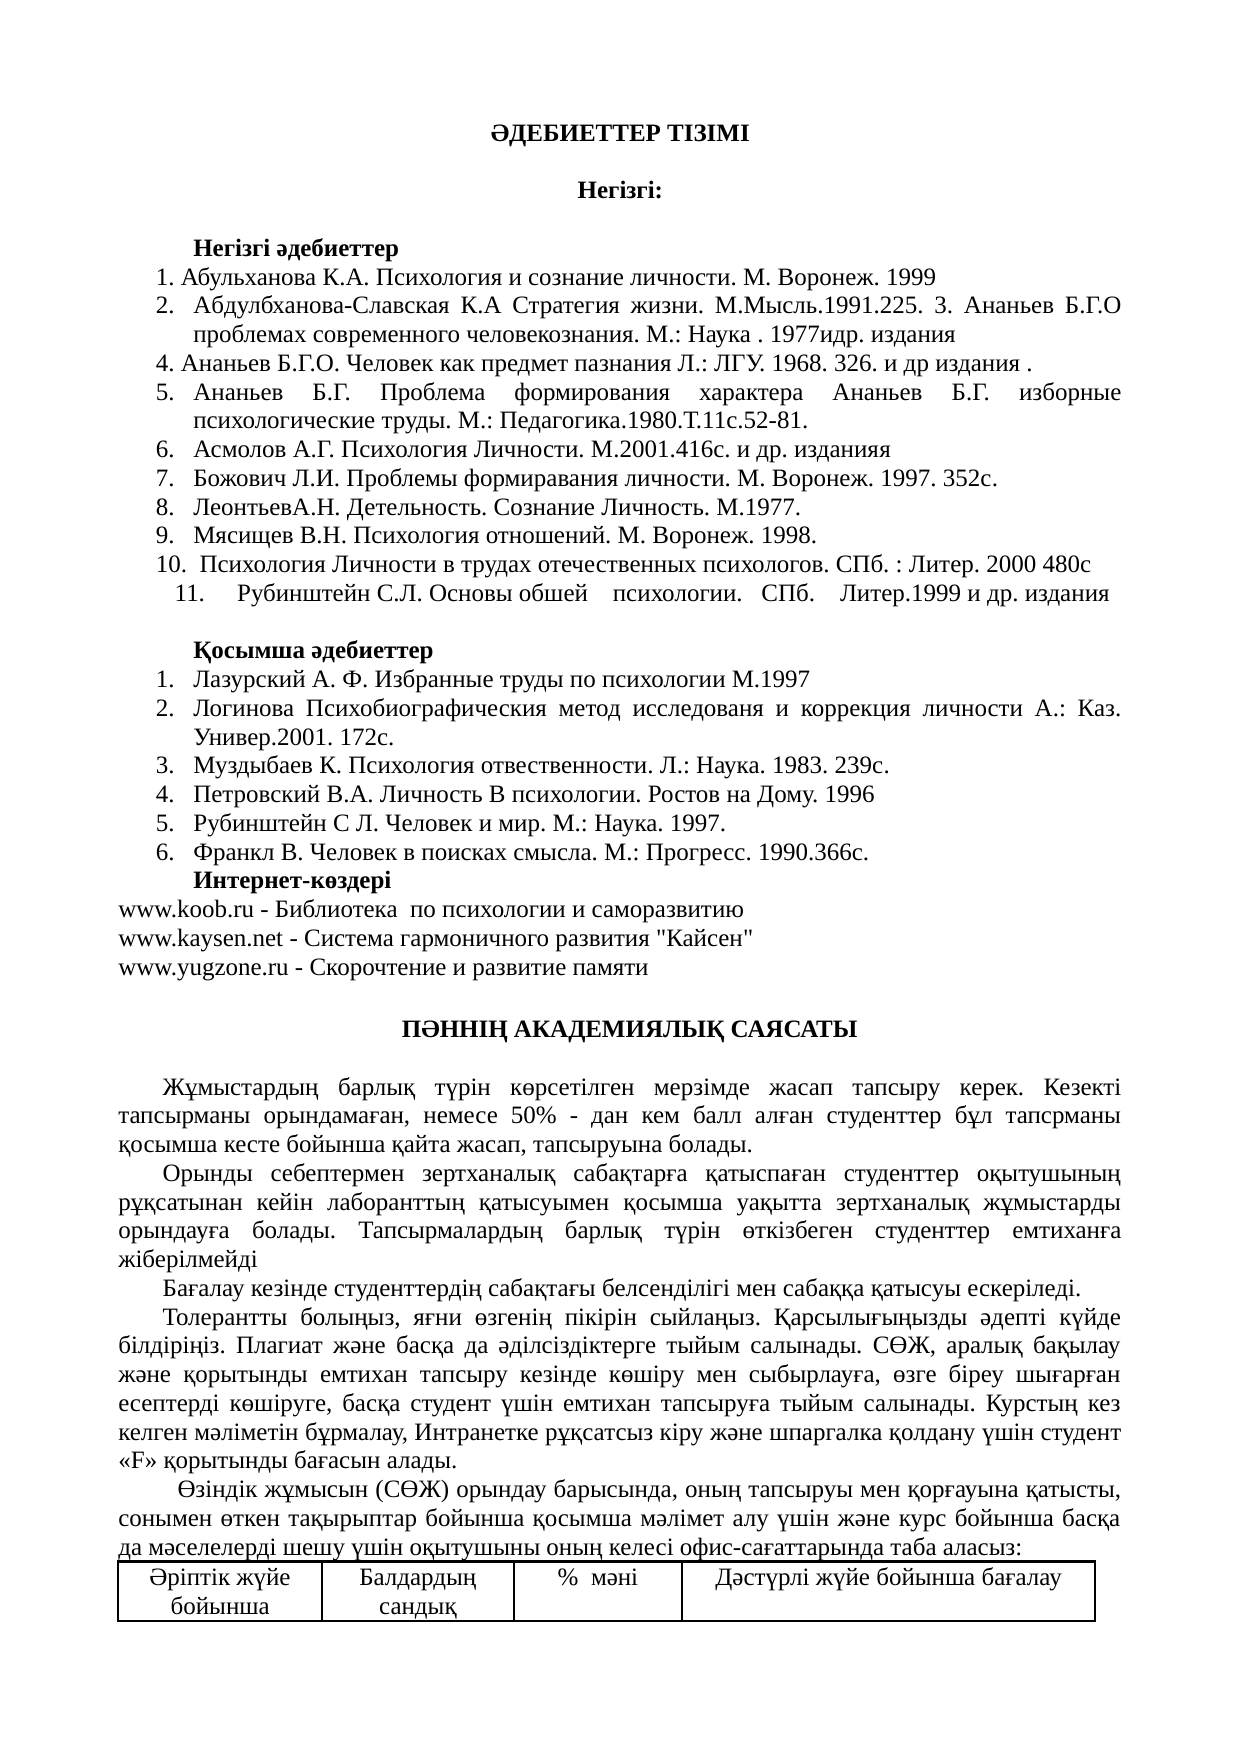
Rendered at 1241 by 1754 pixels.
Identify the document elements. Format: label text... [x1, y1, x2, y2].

list Абдулбханова-Славская К.А Стратегия жизни. М.Мысль.1991.225. 3. Ананьев Б.Г.О проблемах современного человекознания. М.: Наука . 1977идр. издания [156, 291, 1122, 348]
text www.yugzone.ru - Скорочтение и развитие памяти [118, 952, 1122, 981]
text Негізгі: [118, 176, 1122, 204]
list ЛеонтьевА.Н. Детельность. Сознание Личность. М.1977. [156, 492, 1122, 521]
text Толерантты болыңыз, яғни өзгенің пікірін сыйлаңыз. Қарсылығыңызды әдепті күйде білдіріңіз. Плагиат және басқа да әділсіздіктерге тыйым салынады. СӨЖ, аралық бақылау және қорытынды емтихан тапсыру кезінде көшіру мен сыбырлауға, өзге біреу шығарған есептерді көшіруге, басқа студент үшін емтихан тапсыруға тыйым салынады. Курстың кез келген мәліметін бұрмалау, Интранетке рұқсатсыз кіру және шпаргалка қолдану үшін студент «F» қорытынды бағасын алады. [118, 1302, 1122, 1474]
text 4. Ананьев Б.Г.О. Человек как предмет пазнания Л.: ЛГУ. 1968. 326. и др издания . [156, 348, 1122, 377]
text www.koob.ru - Библиотека по психологии и саморазвитию [118, 894, 1122, 923]
text Орынды себептермен зертханалық сабақтарға қатыспаған студенттер оқытушының рұқсатынан кейін лаборанттың қатысуымен қосымша уақытта зертханалық жұмыстарды орындауға болады. Тапсырмалардың барлық түрін өткізбеген студенттер емтиханға жіберілмейді [118, 1158, 1122, 1273]
text ПӘННІҢ АКАДЕМИЯЛЫҚ САЯСАТЫ [118, 1014, 1122, 1043]
list Логинова Психобиографическия метод исследованя и коррекция личности А.: Каз. Универ.2001. 172с. [156, 693, 1122, 751]
text ӘДЕБИЕТТЕР ТІЗІМІ [118, 118, 1122, 147]
list Асмолов А.Г. Психология Личности. М.2001.416с. и др. изданияя [156, 434, 1122, 463]
list Петровский В.А. Личность В психологии. Ростов на Дому. 1996 [156, 779, 1122, 808]
list Рубинштейн С Л. Человек и мир. М.: Наука. 1997. [156, 808, 1122, 837]
list Рубинштейн С.Л. Основы обшей психологии. СПб. Литер.1999 и др. издания [118, 578, 1122, 607]
subtitle Негізгі әдебиеттер [118, 233, 1122, 262]
text Өзіндік жұмысын (СӨЖ) орындау барысында, оның тапсыруы мен қорғауына қатысты, сонымен өткен тақырыптар бойынша қосымша мәлімет алу үшін және курс бойынша басқа да мәселелерді шешу үшін оқытушыны оның келесі офис-сағаттарында таба аласыз: [118, 1474, 1122, 1560]
list Мясищев В.Н. Психология отношений. М. Воронеж. 1998. [156, 521, 1122, 549]
list Муздыбаев К. Психология отвественности. Л.: Наука. 1983. 239с. [156, 751, 1122, 779]
table_header Балдардың сандық [323, 1563, 513, 1620]
text www.kaysen.net - Система гармоничного развития "Кайсен" [118, 923, 1122, 952]
subtitle Интернет-көздері [118, 866, 1122, 894]
table_header Әріптік жүйе бойынша [119, 1563, 321, 1620]
list Лазурский А. Ф. Избранные труды по психологии М.1997 [156, 664, 1122, 693]
list Франкл В. Человек в поисках смысла. М.: Прогресс. 1990.366с. [156, 837, 1122, 866]
text 1. Абульханова К.А. Психология и сознание личности. М. Воронеж. 1999 [156, 262, 1122, 291]
list Психология Личности в трудах отечественных психологов. СПб. : Литер. 2000 480с [156, 549, 1122, 578]
text Бағалау кезінде студенттердің сабақтағы белсенділігі мен сабаққа қатысуы ескеріледі. [118, 1273, 1122, 1302]
table_header % мәні [515, 1563, 681, 1620]
table_header Дәстүрлі жүйе бойынша бағалау [683, 1563, 1094, 1620]
list Ананьев Б.Г. Проблема формирования характера Ананьев Б.Г. изборные психологические труды. М.: Педагогика.1980.Т.11с.52-81. [156, 377, 1122, 434]
subtitle Қосымша әдебиеттер [118, 636, 1122, 664]
list Божович Л.И. Проблемы формиравания личности. М. Воронеж. 1997. 352с. [156, 463, 1122, 492]
text Жұмыстардың барлық түрін көрсетілген мерзімде жасап тапсыру керек. Кезекті тапсырманы орындамаған, немесе 50% - дан кем балл алған студенттер бұл тапсрманы қосымша кесте бойынша қайта жасап, тапсыруына болады. [118, 1072, 1122, 1158]
